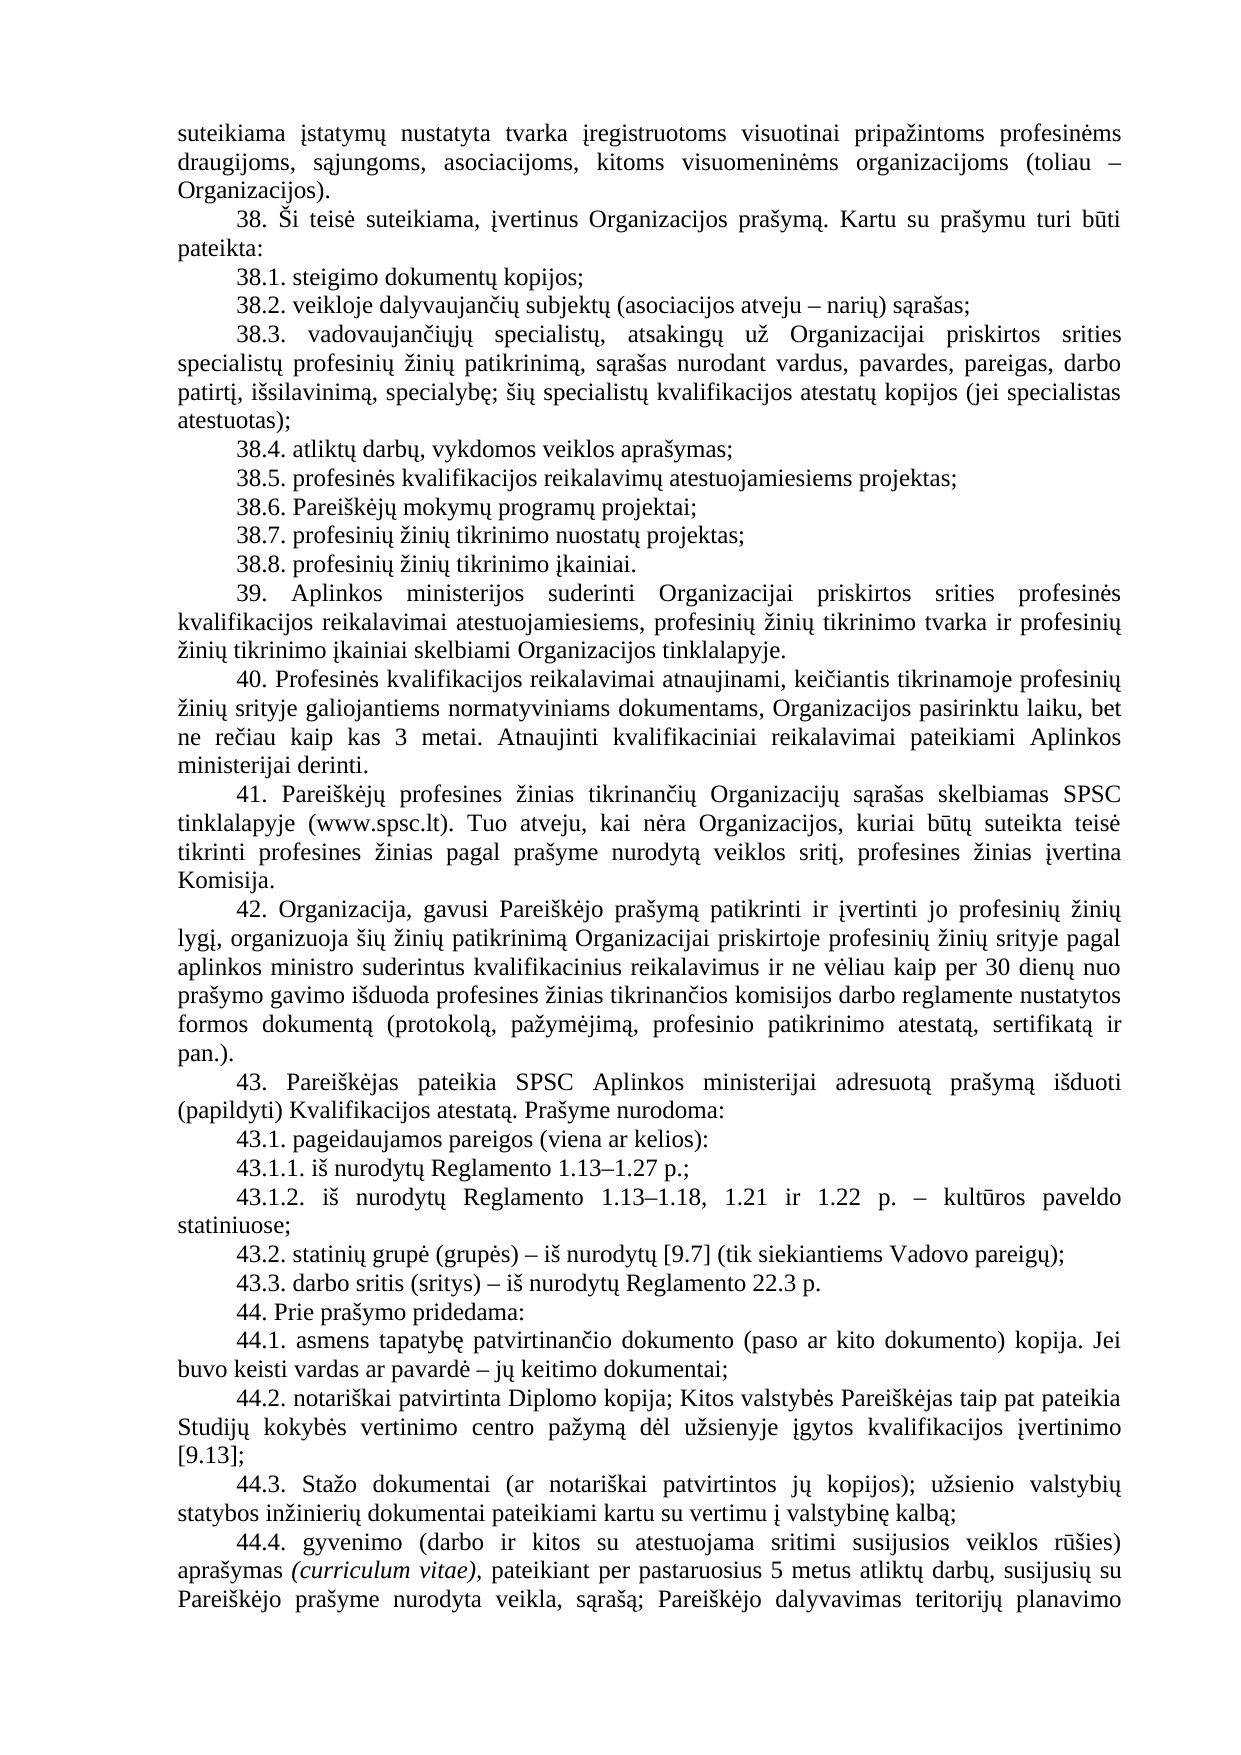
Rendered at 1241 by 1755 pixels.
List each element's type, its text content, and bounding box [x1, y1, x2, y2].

text 40. Profesinės kvalifikacijos reikalavimai atnaujinami, keičiantis tikrinamoje profesinių žinių srityje galiojantiems normatyviniams dokumentams, Organizacijos pasirinktu laiku, bet ne rečiau kaip kas 3 metai. Atnaujinti kvalifikaciniai reikalavimai pateikiami Aplinkos ministerijai derinti. [177, 664, 1122, 779]
text 38.2. veikloje dalyvaujančių subjektų (asociacijos atveju – narių) sąrašas; [177, 291, 1122, 319]
text 43.3. darbo sritis (sritys) – iš nurodytų Reglamento 22.3 p. [177, 1268, 1122, 1297]
text 42. Organizacija, gavusi Pareiškėjo prašymą patikrinti ir įvertinti jo profesinių žinių lygį, organizuoja šių žinių patikrinimą Organizacijai priskirtoje profesinių žinių srityje pagal aplinkos ministro suderintus kvalifikacinius reikalavimus ir ne vėliau kaip per 30 dienų nuo prašymo gavimo išduoda profesines žinias tikrinančios komisijos darbo reglamente nustatytos formos dokumentą (protokolą, pažymėjimą, profesinio patikrinimo atestatą, sertifikatą ir pan.). [177, 894, 1122, 1067]
text 44.1. asmens tapatybę patvirtinančio dokumento (paso ar kito dokumento) kopija. Jei buvo keisti vardas ar pavardė – jų keitimo dokumentai; [177, 1326, 1122, 1383]
text 38.4. atliktų darbų, vykdomos veiklos aprašymas; [177, 434, 1122, 463]
text 43. Pareiškėjas pateikia SPSC Aplinkos ministerijai adresuotą prašymą išduoti (papildyti) Kvalifikacijos atestatą. Prašyme nurodoma: [177, 1067, 1122, 1124]
text 43.1.1. iš nurodytų Reglamento 1.13–1.27 p.; [177, 1153, 1122, 1182]
text 38. Ši teisė suteikiama, įvertinus Organizacijos prašymą. Kartu su prašymu turi būti pateikta: [177, 204, 1122, 262]
text 38.8. profesinių žinių tikrinimo įkainiai. [177, 549, 1122, 578]
text 44.2. notariškai patvirtinta Diplomo kopija; Kitos valstybės Pareiškėjas taip pat pateikia Studijų kokybės vertinimo centro pažymą dėl užsienyje įgytos kvalifikacijos įvertinimo [9.13]; [177, 1383, 1122, 1469]
text 38.5. profesinės kvalifikacijos reikalavimų atestuojamiesiems projektas; [177, 463, 1122, 492]
text 39. Aplinkos ministerijos suderinti Organizacijai priskirtos srities profesinės kvalifikacijos reikalavimai atestuojamiesiems, profesinių žinių tikrinimo tvarka ir profesinių žinių tikrinimo įkainiai skelbiami Organizacijos tinklalapyje. [177, 578, 1122, 664]
text 38.1. steigimo dokumentų kopijos; [177, 262, 1122, 291]
text suteikiama įstatymų nustatyta tvarka įregistruotoms visuotinai pripažintoms profesinėms draugijoms, sąjungoms, asociacijoms, kitoms visuomeninėms organizacijoms (toliau – Organizacijos). [177, 118, 1122, 204]
text 44.3. Stažo dokumentai (ar notariškai patvirtintos jų kopijos); užsienio valstybių statybos inžinierių dokumentai pateikiami kartu su vertimu į valstybinę kalbą; [177, 1469, 1122, 1527]
text 38.3. vadovaujančiųjų specialistų, atsakingų už Organizacijai priskirtos srities specialistų profesinių žinių patikrinimą, sąrašas nurodant vardus, pavardes, pareigas, darbo patirtį, išsilavinimą, specialybę; šių specialistų kvalifikacijos atestatų kopijos (jei specialistas atestuotas); [177, 319, 1122, 434]
text 43.1. pageidaujamos pareigos (viena ar kelios): [177, 1124, 1122, 1153]
text 43.2. statinių grupė (grupės) – iš nurodytų [9.7] (tik siekiantiems Vadovo pareigų); [177, 1239, 1122, 1268]
text 38.7. profesinių žinių tikrinimo nuostatų projektas; [177, 521, 1122, 549]
text 44. Prie prašymo pridedama: [177, 1297, 1122, 1326]
text 41. Pareiškėjų profesines žinias tikrinančių Organizacijų sąrašas skelbiamas SPSC tinklalapyje (www.spsc.lt). Tuo atveju, kai nėra Organizacijos, kuriai būtų suteikta teisė tikrinti profesines žinias pagal prašyme nurodytą veiklos sritį, profesines žinias įvertina Komisija. [177, 779, 1122, 894]
text 43.1.2. iš nurodytų Reglamento 1.13–1.18, 1.21 ir 1.22 p. – kultūros paveldo statiniuose; [177, 1182, 1122, 1239]
text 44.4. gyvenimo (darbo ir kitos su atestuojama sritimi susijusios veiklos rūšies) aprašymas (curriculum vitae), pateikiant per pastaruosius 5 metus atliktų darbų, susijusių su Pareiškėjo prašyme nurodyta veikla, sąrašą; Pareiškėjo dalyvavimas teritorijų planavimo [177, 1527, 1122, 1613]
text 38.6. Pareiškėjų mokymų programų projektai; [177, 492, 1122, 521]
